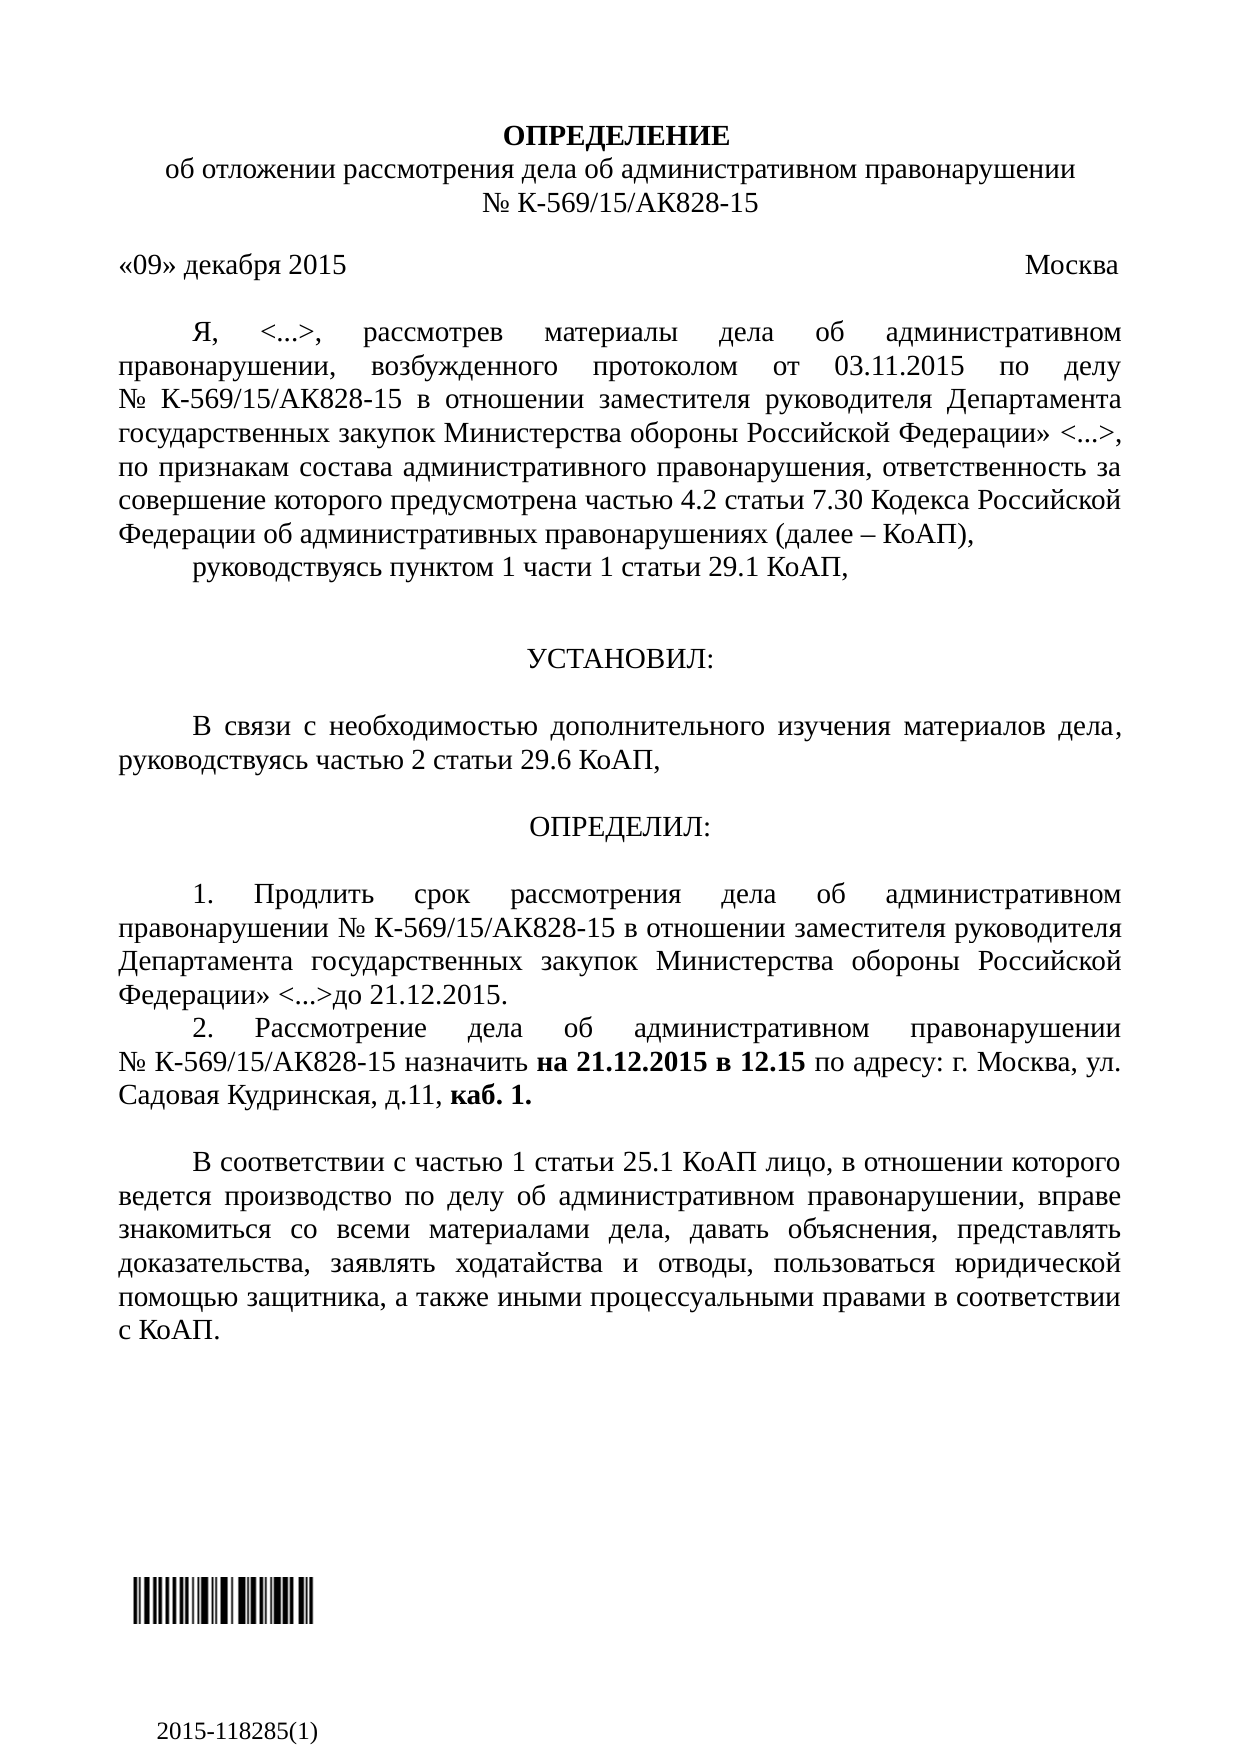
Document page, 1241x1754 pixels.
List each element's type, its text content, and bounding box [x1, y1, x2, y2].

text Я, <...>, рассмотрев материалы дела об административном правонарушении, возбужденного протоколом от 03.11.2015 по делу № К-569/15/АК828-15 в отношении заместителя руководителя Департамента государственных закупок Министерства обороны Российской Федерации» <...>, по признакам состава административного правонарушения, ответственность за совершение которого предусмотрена частью 4.2 статьи 7.30 Кодекса Российской Федерации об административных правонарушениях (далее – КоАП), [118, 314, 1122, 549]
text ОПРЕДЕЛЕНИЕ [118, 118, 1122, 152]
text В связи с необходимостью дополнительного изучения материалов дела, руководствуясь частью 2 статьи 29.6 КоАП, [118, 708, 1122, 776]
text «09» декабря 2015 Москва [118, 247, 1122, 281]
text ОПРЕДЕЛИЛ: [118, 809, 1122, 843]
text руководствуясь пунктом 1 части 1 статьи 29.1 КоАП, [118, 549, 1122, 583]
text В соответствии с частью 1 статьи 25.1 КоАП лицо, в отношении которого ведется производство по делу об административном правонарушении, вправе знакомиться со всеми материалами дела, давать объяснения, представлять доказательства, заявлять ходатайства и отводы, пользоваться юридической помощью защитника, а также иными процессуальными правами в соответствии с КоАП. [118, 1144, 1122, 1346]
text 2. Рассмотрение дела об административном правонарушении № К-569/15/АК828-15 назначить на 21.12.2015 в 12.15 по адресу: г. Москва, ул. Садовая Кудринская, д.11, каб. 1. [118, 1010, 1122, 1111]
text УСТАНОВИЛ: [118, 641, 1122, 675]
text 1. Продлить срок рассмотрения дела об административном правонарушении № К-569/15/АК828-15 в отношении заместителя руководителя Департамента государственных закупок Министерства обороны Российской Федерации» <...>до 21.12.2015. [118, 876, 1122, 1010]
picture [118, 1577, 331, 1624]
text об отложении рассмотрения дела об административном правонарушении № К-569/15/АК828-15 [118, 152, 1122, 219]
